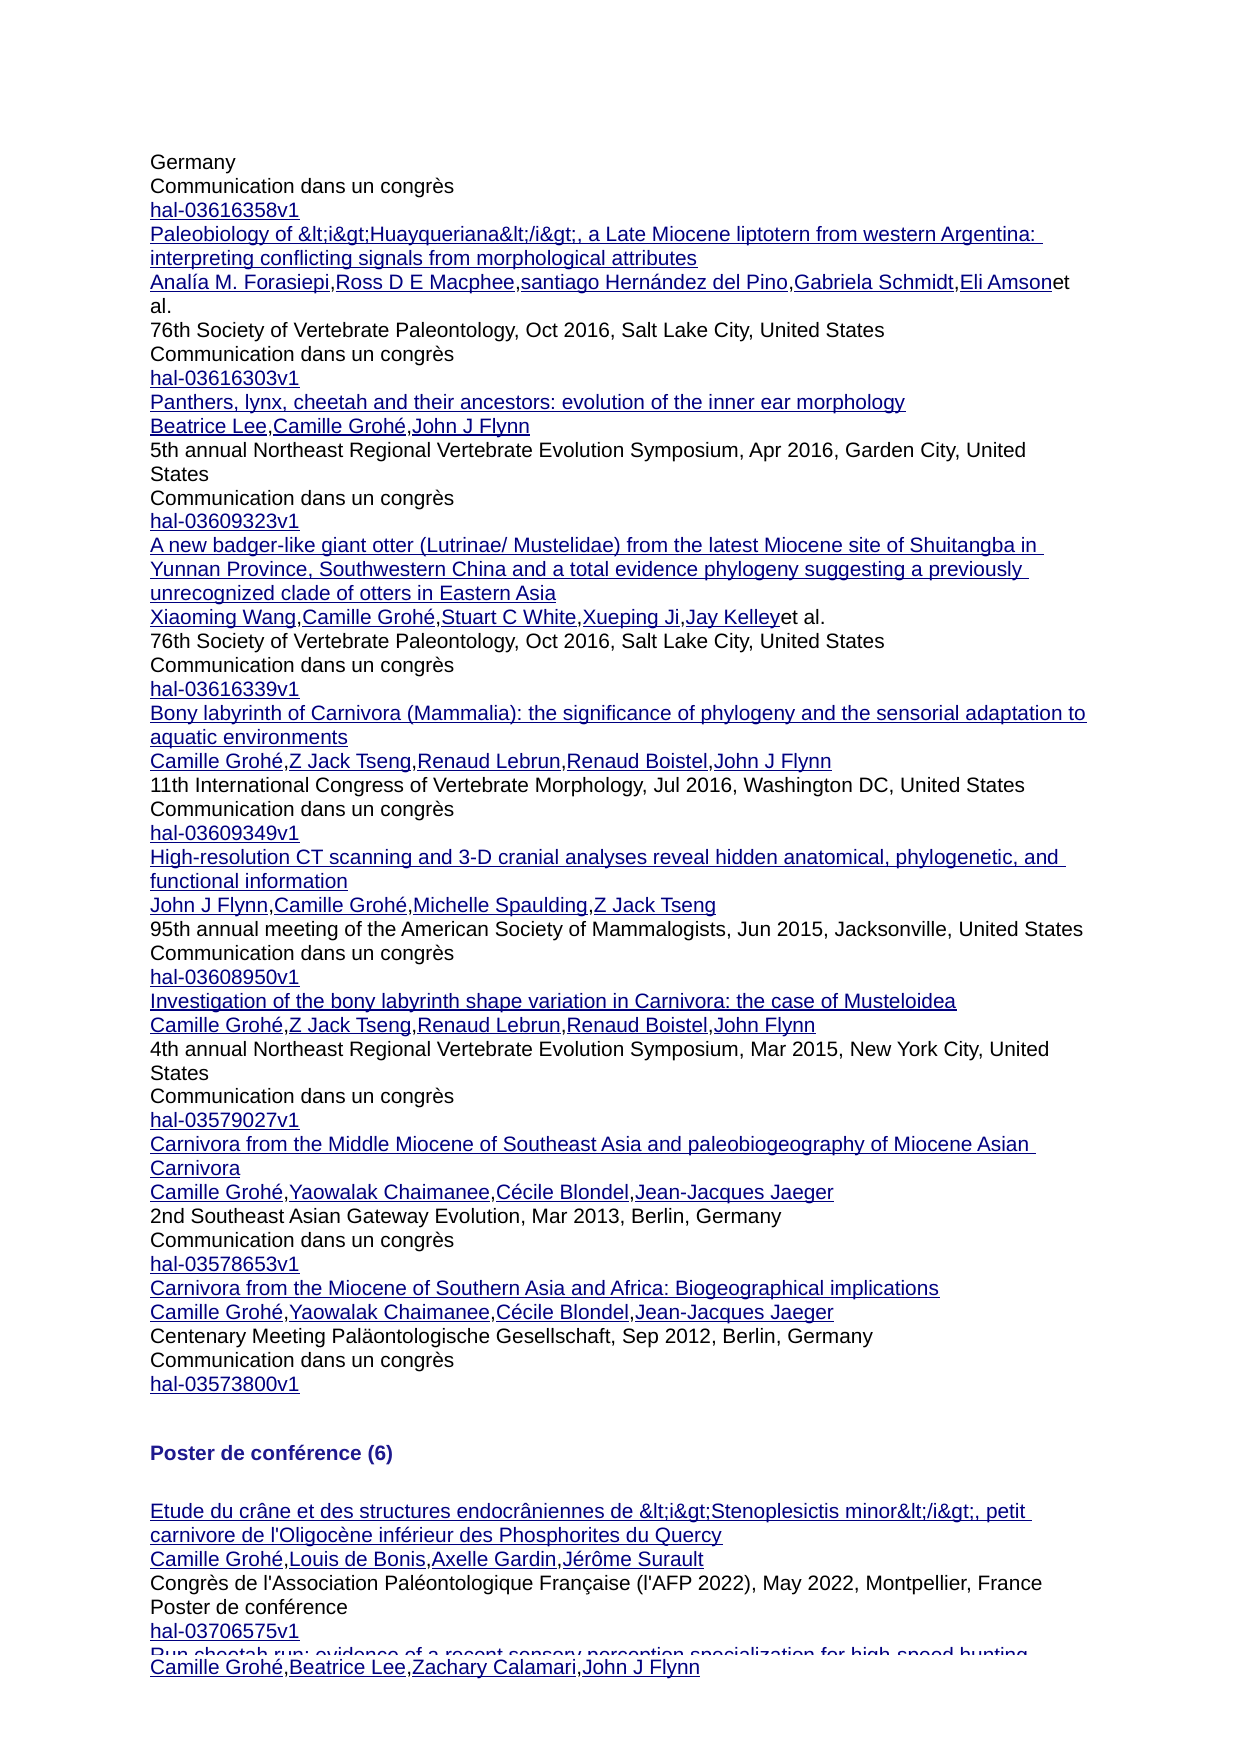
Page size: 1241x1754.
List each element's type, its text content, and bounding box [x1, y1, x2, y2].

table_cell Carnivora from the Miocene of Southern Asia and Africa: Biogeographical implications Camille Grohé,Yaowalak Chaimanee,Cécile Blondel,Jean-Jacques Jaeger Centenary Meeting Paläontologische Gesellschaft, Sep 2012, Berlin, Germany Communication dans un congrès hal-03573800v1 [150, 1276, 1090, 1396]
table_cell Investigation of the bony labyrinth shape variation in Carnivora: the case of Musteloidea Camille Grohé,Z Jack Tseng,Renaud Lebrun,Renaud Boistel,John Flynn 4th annual Northeast Regional Vertebrate Evolution Symposium, Mar 2015, New York City, United States Communication dans un congrès hal-03579027v1 [150, 989, 1090, 1132]
table_cell A new badger-like giant otter (Lutrinae/ Mustelidae) from the latest Miocene site of Shuitangba in Yunnan Province, Southwestern China and a total evidence phylogeny suggesting a previously unrecognized clade of otters in Eastern Asia Xiaoming Wang,Camille Grohé,Stuart C White,Xueping Ji,Jay Kelleyet al. 76th Society of Vertebrate Paleontology, Oct 2016, Salt Lake City, United States Communication dans un congrès hal-03616339v1 [150, 533, 1090, 701]
table_cell Run cheetah run: evidence of a recent sensory perception specialization for high-speed hunting Camille Grohé,Beatrice Lee,Zachary Calamari,John J Flynn [150, 1643, 1090, 1679]
table_cell Panthers, lynx, cheetah and their ancestors: evolution of the inner ear morphology Beatrice Lee,Camille Grohé,John J Flynn 5th annual Northeast Regional Vertebrate Evolution Symposium, Apr 2016, Garden City, United States Communication dans un congrès hal-03609323v1 [150, 390, 1090, 533]
table_cell Paleobiology of &lt;i&gt;Huayqueriana&lt;/i&gt;, a Late Miocene liptotern from western Argentina: interpreting conflicting signals from morphological attributes Analía M. Forasiepi,Ross D E Macphee,‪santiago Hernández del Pino,Gabriela Schmidt,Eli Amsonet al. 76th Society of Vertebrate Paleontology, Oct 2016, Salt Lake City, United States Communication dans un congrès hal-03616303v1 [150, 222, 1090, 389]
table_header Etude du crâne et des structures endocrâniennes de &lt;i&gt;Stenoplesictis minor&lt;/i&gt;, petit carnivore de l'Oligocène inférieur des Phosphorites du Quercy Camille Grohé,Louis de Bonis,Axelle Gardin,Jérôme Surault Congrès de l'Association Paléontologique Française (l'AFP 2022), May 2022, Montpellier, France Poster de conférence hal-03706575v1 [150, 1499, 1090, 1643]
table_cell Carnivora from the Middle Miocene of Southeast Asia and paleobiogeography of Miocene Asian Carnivora Camille Grohé,Yaowalak Chaimanee,Cécile Blondel,Jean-Jacques Jaeger 2nd Southeast Asian Gateway Evolution, Mar 2013, Berlin, Germany Communication dans un congrès hal-03578653v1 [150, 1132, 1090, 1276]
table_cell High-resolution CT scanning and 3-D cranial analyses reveal hidden anatomical, phylogenetic, and functional information John J Flynn,Camille Grohé,Michelle Spaulding,Z Jack Tseng 95th annual meeting of the American Society of Mammalogists, Jun 2015, Jacksonville, United States Communication dans un congrès hal-03608950v1 [150, 845, 1090, 988]
table_cell Bony labyrinth of Carnivora (Mammalia): the significance of phylogeny and the sensorial adaptation to aquatic environments Camille Grohé,Z Jack Tseng,Renaud Lebrun,Renaud Boistel,John J Flynn 11th International Congress of Vertebrate Morphology, Jul 2016, Washington DC, United States Communication dans un congrès hal-03609349v1 [150, 701, 1090, 845]
subtitle Poster de conférence (6) [150, 1441, 1090, 1464]
table_cell Solving the inner ear shape conundrum: ecology vs phylogeny? Case of the toothed whales Bastien Mennecart,Camille Grohé,Gabriel Aguirre-Fernández,Eric G. Ekdale,Georg Schulzet al. 15th Annual Meeting of the Association of European Vertebrate Palaeontologists, Aug 2017, Munich, Germany Communication dans un congrès hal-03616358v1 [150, 150, 1090, 222]
